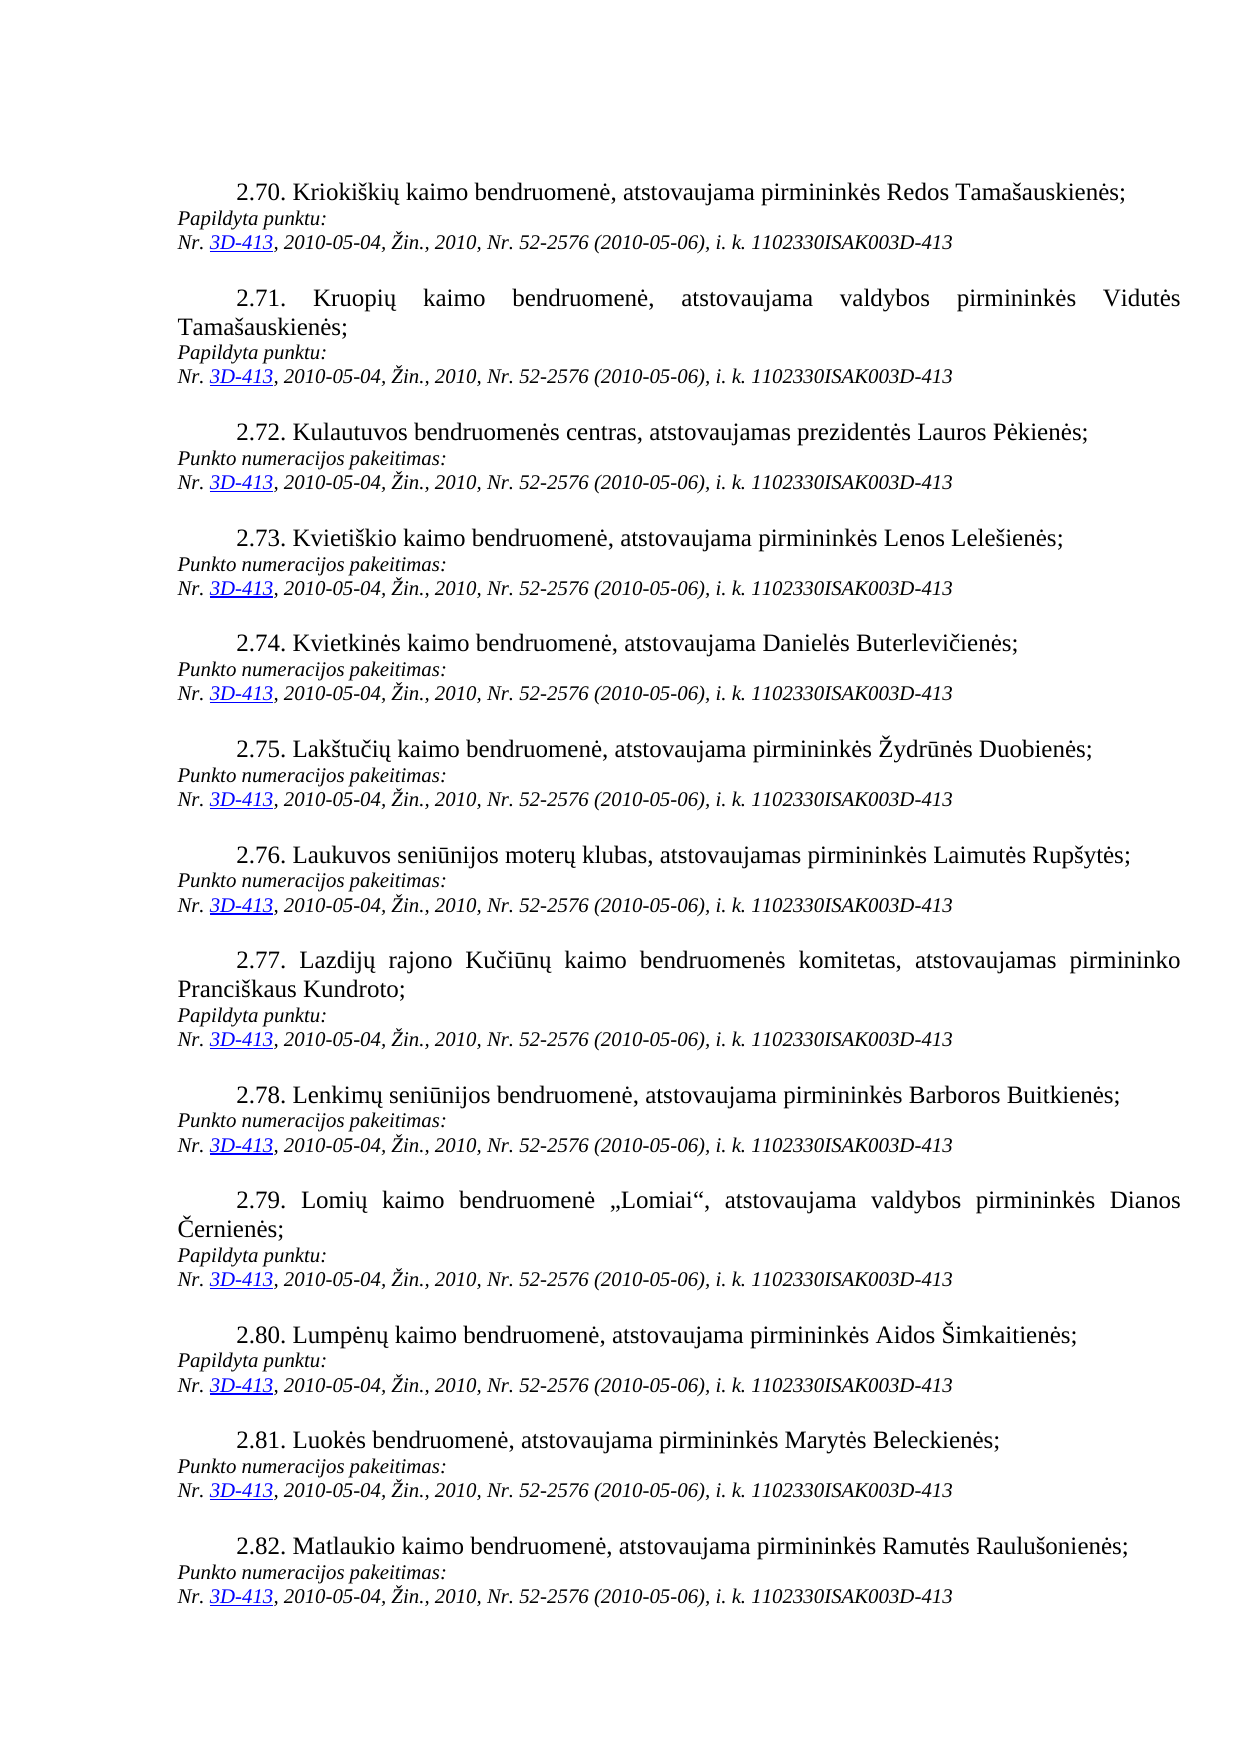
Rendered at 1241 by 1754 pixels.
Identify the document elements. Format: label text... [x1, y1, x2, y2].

text 2.78. Lenkimų seniūnijos bendruomenė, atstovaujama pirmininkės Barboros Buitkienės; [177, 1080, 1181, 1108]
text Nr. 3D-413, 2010-05-04, Žin., 2010, Nr. 52-2576 (2010-05-06), i. k. 1102330ISAK003D-413 [177, 364, 1181, 388]
text Nr. 3D-413, 2010-05-04, Žin., 2010, Nr. 52-2576 (2010-05-06), i. k. 1102330ISAK003D-413 [177, 787, 1181, 811]
text Punkto numeracijos pakeitimas: [177, 552, 1181, 576]
text 2.75. Lakštučių kaimo bendruomenė, atstovaujama pirmininkės Žydrūnės Duobienės; [177, 734, 1181, 763]
text Punkto numeracijos pakeitimas: [177, 657, 1181, 681]
text Punkto numeracijos pakeitimas: [177, 1108, 1181, 1132]
text Punkto numeracijos pakeitimas: [177, 763, 1181, 787]
text Nr. 3D-413, 2010-05-04, Žin., 2010, Nr. 52-2576 (2010-05-06), i. k. 1102330ISAK003D-413 [177, 576, 1181, 600]
text Punkto numeracijos pakeitimas: [177, 446, 1181, 470]
text Nr. 3D-413, 2010-05-04, Žin., 2010, Nr. 52-2576 (2010-05-06), i. k. 1102330ISAK003D-413 [177, 1027, 1181, 1051]
text Papildyta punktu: [177, 340, 1181, 364]
text 2.73. Kvietiškio kaimo bendruomenė, atstovaujama pirmininkės Lenos Lelešienės; [177, 523, 1181, 552]
text 2.70. Kriokiškių kaimo bendruomenė, atstovaujama pirmininkės Redos Tamašauskienės; [177, 177, 1181, 206]
text Punkto numeracijos pakeitimas: [177, 868, 1181, 892]
text Nr. 3D-413, 2010-05-04, Žin., 2010, Nr. 52-2576 (2010-05-06), i. k. 1102330ISAK003D-413 [177, 681, 1181, 705]
text Papildyta punktu: [177, 1348, 1181, 1372]
text Papildyta punktu: [177, 1243, 1181, 1267]
text Papildyta punktu: [177, 206, 1181, 230]
text 2.77. Lazdijų rajono Kučiūnų kaimo bendruomenės komitetas, atstovaujamas pirmininko Pranciškaus Kundroto; [177, 945, 1181, 1003]
text 2.80. Lumpėnų kaimo bendruomenė, atstovaujama pirmininkės Aidos Šimkaitienės; [177, 1320, 1181, 1348]
text Punkto numeracijos pakeitimas: [177, 1454, 1181, 1478]
text 2.82. Matlaukio kaimo bendruomenė, atstovaujama pirmininkės Ramutės Raulušonienės; [177, 1531, 1181, 1560]
text Nr. 3D-413, 2010-05-04, Žin., 2010, Nr. 52-2576 (2010-05-06), i. k. 1102330ISAK003D-413 [177, 1478, 1181, 1502]
text Nr. 3D-413, 2010-05-04, Žin., 2010, Nr. 52-2576 (2010-05-06), i. k. 1102330ISAK003D-413 [177, 470, 1181, 494]
text 2.71. Kruopių kaimo bendruomenė, atstovaujama valdybos pirmininkės Vidutės Tamašauskienės; [177, 283, 1181, 340]
text Nr. 3D-413, 2010-05-04, Žin., 2010, Nr. 52-2576 (2010-05-06), i. k. 1102330ISAK003D-413 [177, 1132, 1181, 1157]
text Nr. 3D-413, 2010-05-04, Žin., 2010, Nr. 52-2576 (2010-05-06), i. k. 1102330ISAK003D-413 [177, 1584, 1181, 1608]
text Nr. 3D-413, 2010-05-04, Žin., 2010, Nr. 52-2576 (2010-05-06), i. k. 1102330ISAK003D-413 [177, 230, 1181, 254]
text 2.76. Laukuvos seniūnijos moterų klubas, atstovaujamas pirmininkės Laimutės Rupšytės; [177, 840, 1181, 868]
text Punkto numeracijos pakeitimas: [177, 1560, 1181, 1584]
text 2.72. Kulautuvos bendruomenės centras, atstovaujamas prezidentės Lauros Pėkienės; [177, 417, 1181, 446]
text 2.79. Lomių kaimo bendruomenė „Lomiai“, atstovaujama valdybos pirmininkės Dianos Černienės; [177, 1185, 1181, 1243]
text Papildyta punktu: [177, 1003, 1181, 1027]
text 2.81. Luokės bendruomenė, atstovaujama pirmininkės Marytės Beleckienės; [177, 1425, 1181, 1454]
text Nr. 3D-413, 2010-05-04, Žin., 2010, Nr. 52-2576 (2010-05-06), i. k. 1102330ISAK003D-413 [177, 1267, 1181, 1291]
text 2.74. Kvietkinės kaimo bendruomenė, atstovaujama Danielės Buterlevičienės; [177, 628, 1181, 657]
text Nr. 3D-413, 2010-05-04, Žin., 2010, Nr. 52-2576 (2010-05-06), i. k. 1102330ISAK003D-413 [177, 1372, 1181, 1397]
text Nr. 3D-413, 2010-05-04, Žin., 2010, Nr. 52-2576 (2010-05-06), i. k. 1102330ISAK003D-413 [177, 892, 1181, 917]
